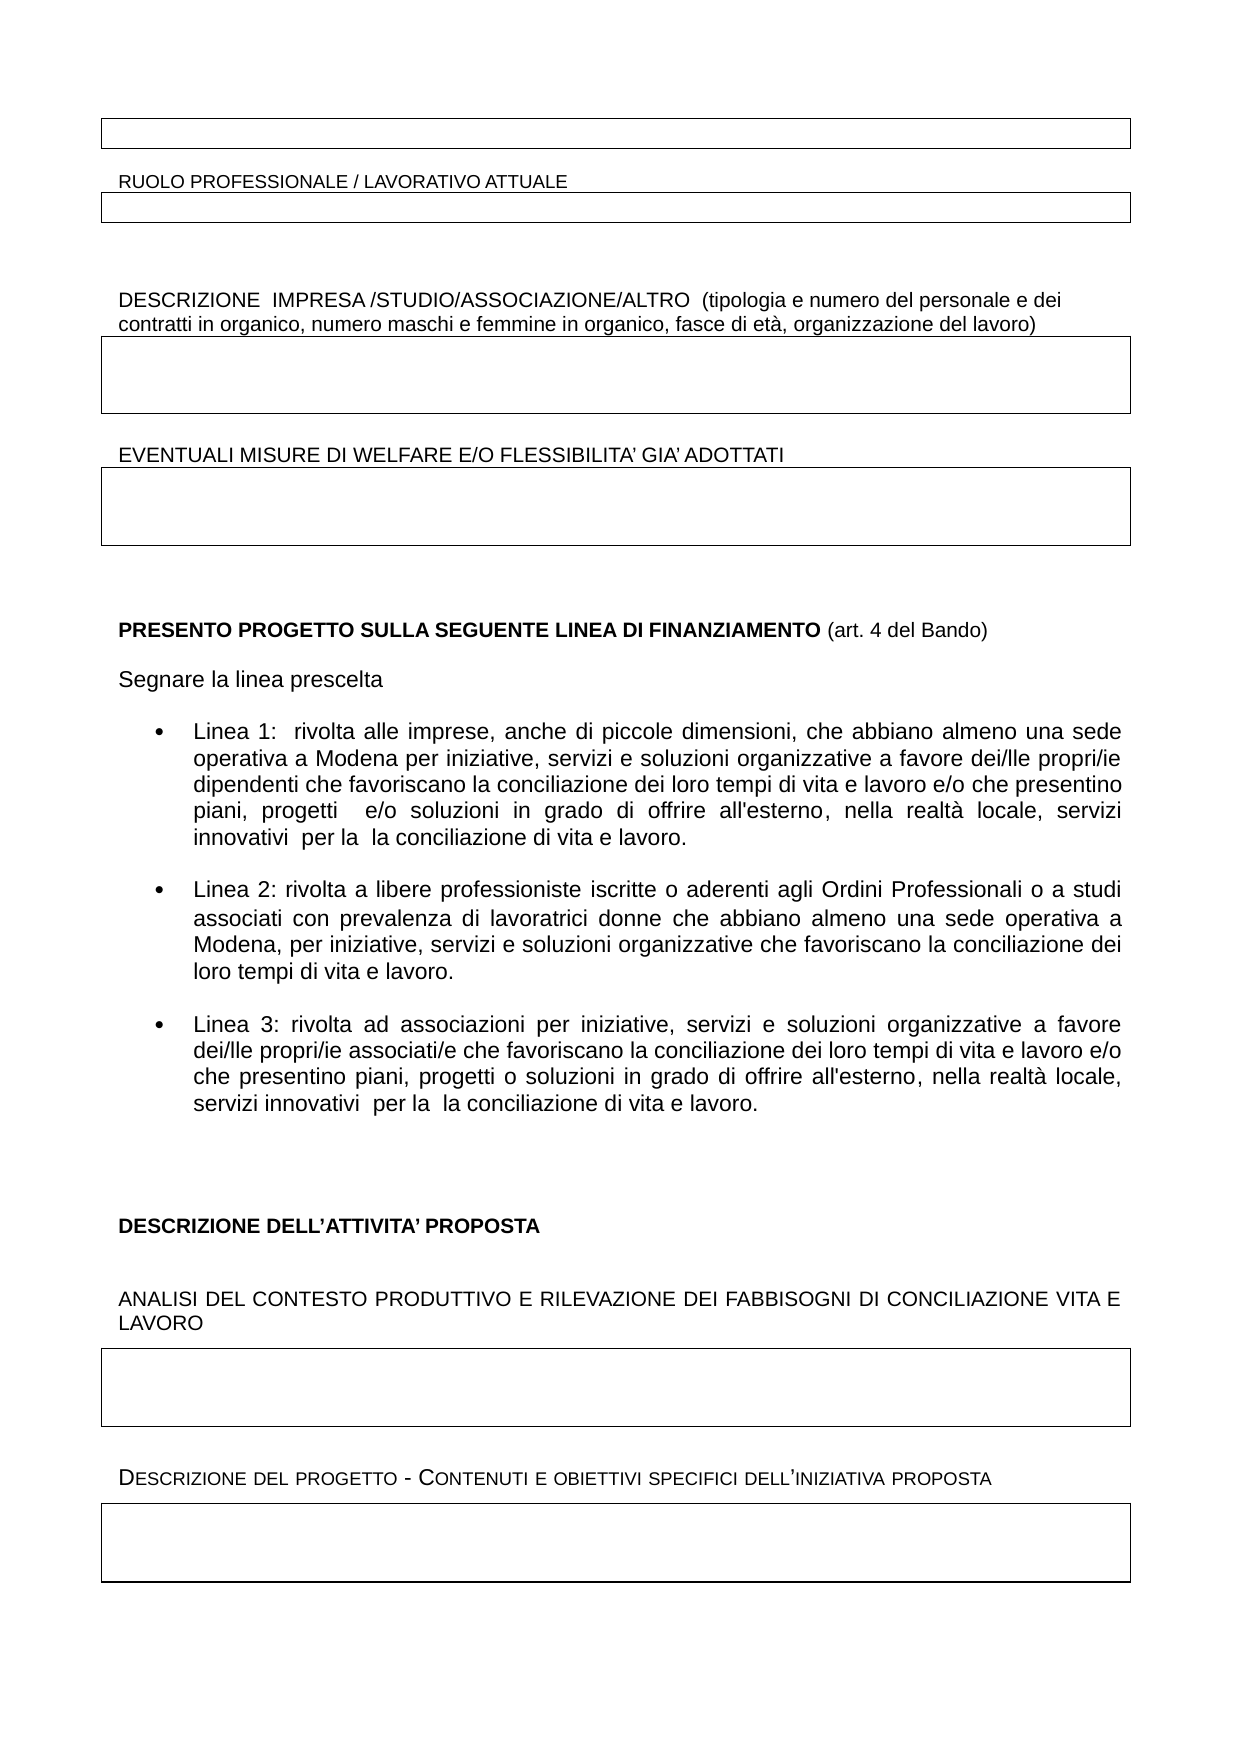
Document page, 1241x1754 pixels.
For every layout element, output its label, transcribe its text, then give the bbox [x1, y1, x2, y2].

text RUOLO PROFESSIONALE / LAVORATIVO ATTUALE [118, 171, 1122, 192]
list Linea 3: rivolta ad associazioni per iniziative, servizi e soluzioni organizzative a favore dei/lle propri/ie associati/e che favoriscano la conciliazione dei loro tempi di vita e lavoro e/o che presentino piani, progetti o soluzioni in grado di offrire all'esterno, nella realtà locale, servizi innovativi per la la conciliazione di vita e lavoro. [156, 1011, 1122, 1116]
table_header [102, 1349, 1130, 1426]
text Segnare la linea prescelta [118, 666, 1122, 692]
text ANALISI DEL CONTESTO PRODUTTIVO E RILEVAZIONE DEI FABBISOGNI DI CONCILIAZIONE VITA E LAVORO [118, 1287, 1122, 1335]
table_header [102, 119, 1130, 148]
table_header [102, 193, 1130, 222]
text DESCRIZIONE DELL’ATTIVITA’ PROPOSTA [118, 1214, 1122, 1238]
table_header [102, 337, 1130, 413]
text EVENTUALI MISURE DI WELFARE E/O FLESSIBILITA’ GIA’ ADOTTATI [118, 443, 1122, 467]
text DESCRIZIONE IMPRESA /STUDIO/ASSOCIAZIONE/ALTRO (tipologia e numero del personale e dei contratti in organico, numero maschi e femmine in organico, fasce di età, organizzazione del lavoro) [118, 288, 1122, 336]
list Linea 2: rivolta a libere professioniste iscritte o aderenti agli Ordini Professionali o a studi associati con prevalenza di lavoratrici donne che abbiano almeno una sede operativa a Modena, per iniziative, servizi e soluzioni organizzative che favoriscano la conciliazione dei loro tempi di vita e lavoro. [156, 876, 1122, 984]
table_header [102, 468, 1130, 545]
text PRESENTO PROGETTO SULLA SEGUENTE LINEA DI FINANZIAMENTO (art. 4 del Bando) [118, 618, 1122, 642]
text Descrizione del progetto - Contenuti e obiettivi specifici dell’iniziativa proposta [118, 1464, 1122, 1490]
list Linea 1: rivolta alle imprese, anche di piccole dimensioni, che abbiano almeno una sede operativa a Modena per iniziative, servizi e soluzioni organizzative a favore dei/lle propri/ie dipendenti che favoriscano la conciliazione dei loro tempi di vita e lavoro e/o che presentino piani, progetti e/o soluzioni in grado di offrire all'esterno, nella realtà locale, servizi innovativi per la la conciliazione di vita e lavoro. [156, 718, 1122, 850]
table_header [102, 1504, 1130, 1581]
